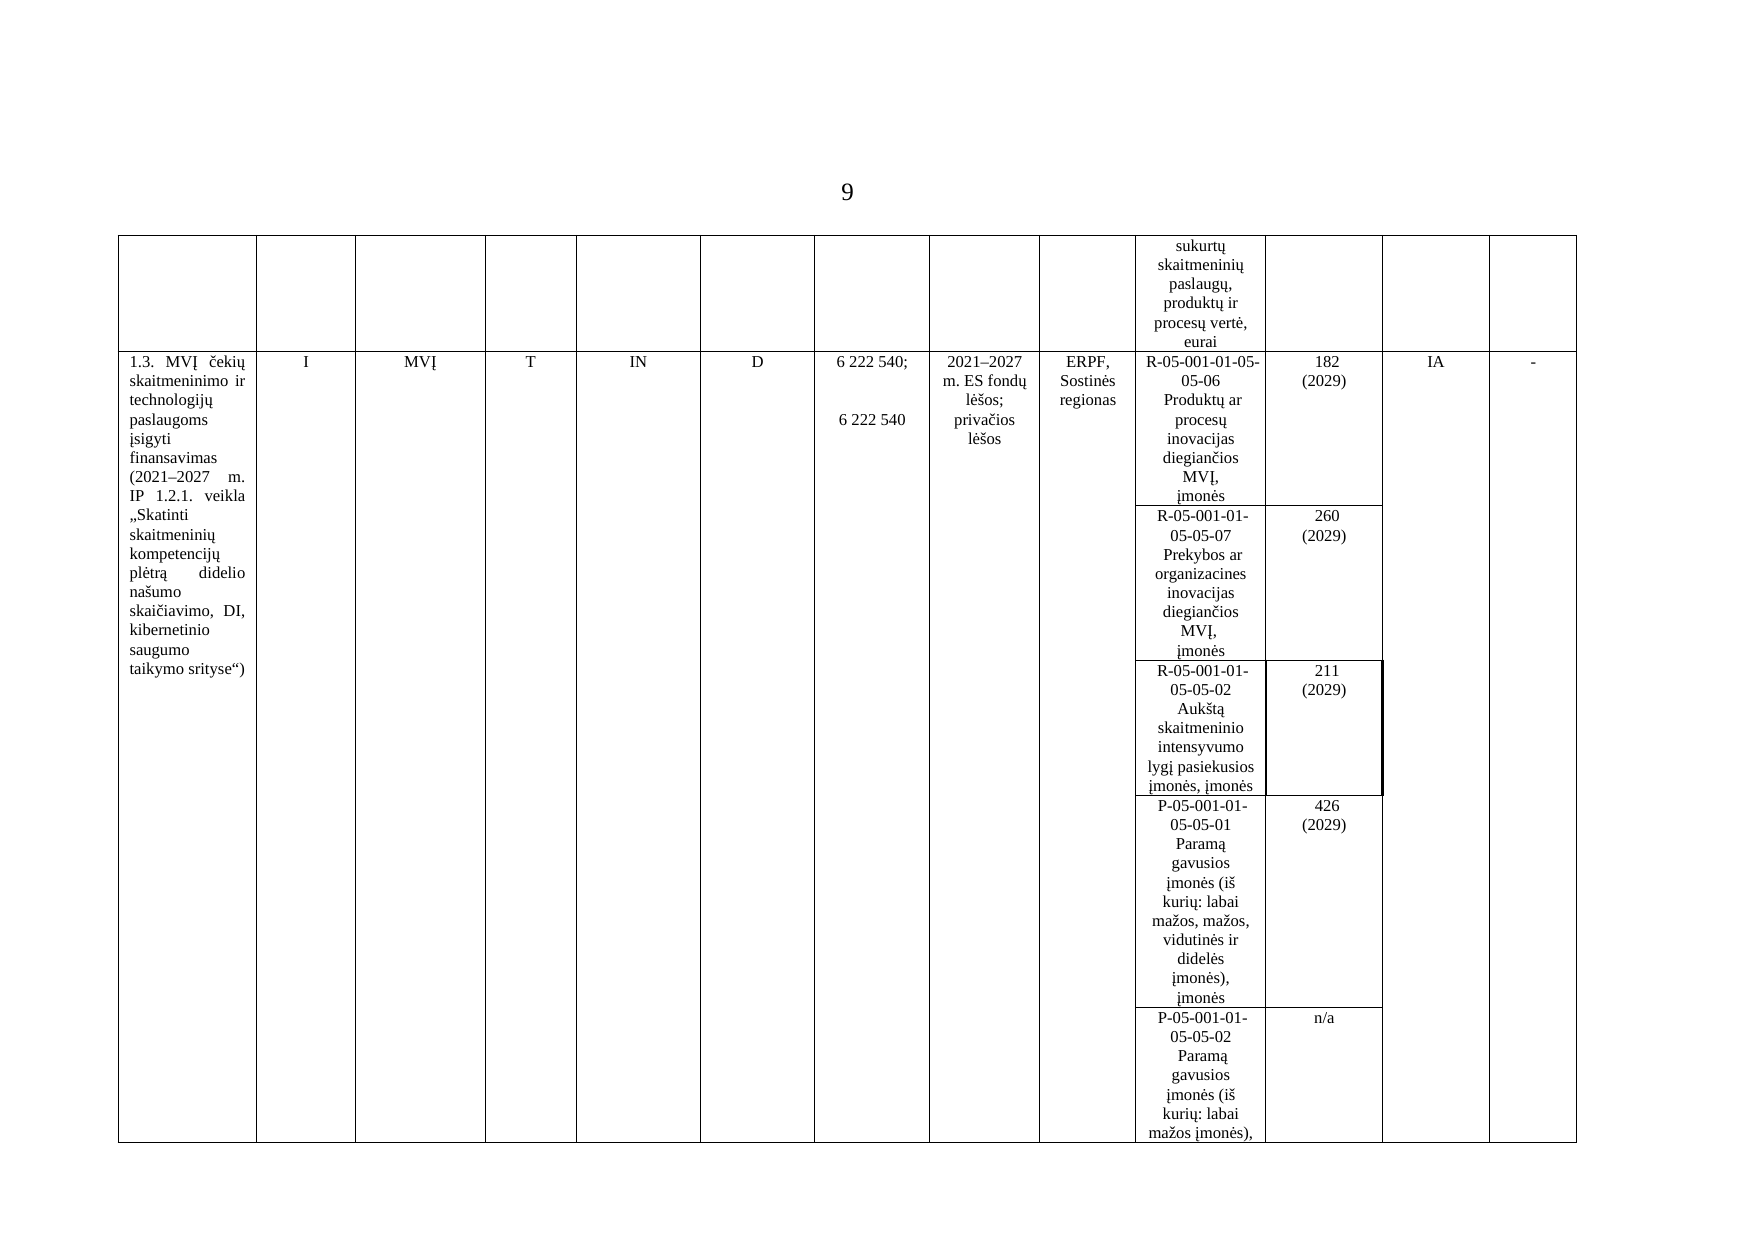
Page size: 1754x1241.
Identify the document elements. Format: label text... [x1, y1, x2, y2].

table_cell P-05-001-01-05-05-01 Paramą gavusios įmonės (iš kurių: labai mažos, mažos, vidutinės ir didelės įmonės), įmonės [1136, 796, 1265, 1007]
table_cell 260 (2029) [1266, 506, 1382, 659]
table_cell [1266, 236, 1382, 351]
table_cell [486, 236, 576, 351]
table_cell P-05-001-01-05-05-02 Paramą gavusios įmonės (iš kurių: labai mažos įmonės), [1136, 1008, 1265, 1142]
table_cell R-05-001-01-05-05-02 Aukštą skaitmeninio intensyvumo lygį pasiekusios įmonės, įmonės [1136, 661, 1265, 795]
table_cell I [257, 352, 355, 1142]
table_cell [577, 236, 700, 351]
table_cell MVĮ [356, 352, 485, 1142]
table_cell T [486, 352, 576, 1142]
table_cell R-05-001-01-05-05-07 Prekybos ar organizacines inovacijas diegiančios MVĮ, įmonės [1136, 506, 1265, 659]
table_cell [1040, 236, 1135, 351]
table_cell IA [1383, 352, 1489, 1142]
table_cell D [701, 352, 814, 1142]
table_cell [356, 236, 485, 351]
table_cell [257, 236, 355, 351]
table_cell [1383, 236, 1489, 351]
table_cell [701, 236, 814, 351]
table_cell sukurtų skaitmeninių paslaugų, produktų ir procesų vertė, eurai [1136, 236, 1265, 351]
table_cell - [1490, 352, 1576, 1142]
table_cell - [1490, 236, 1576, 351]
table_cell [119, 236, 256, 351]
table_cell n/a [1266, 1008, 1382, 1142]
table_cell 2021–2027 m. ES fondų lėšos; privačios lėšos [930, 352, 1039, 1142]
table_cell IN [577, 352, 700, 1142]
table_cell ERPF, Sostinės regionas [1040, 352, 1135, 1142]
table_cell 6 222 540; 6 222 540 [815, 352, 929, 1142]
table_cell R-05-001-01-05-05-06 Produktų ar procesų inovacijas diegiančios MVĮ, įmonės [1136, 352, 1265, 505]
table_cell [930, 236, 1039, 351]
table_cell 1.3. MVĮ čekių skaitmeninimo ir technologijų paslaugoms įsigyti finansavimas (2021–2027 m. IP 1.2.1. veikla „Skatinti skaitmeninių kompetencijų plėtrą didelio našumo skaičiavimo, DI, kibernetinio saugumo taikymo srityse“) [119, 352, 256, 1142]
table_cell [815, 236, 929, 351]
table_cell 426 (2029) [1266, 796, 1382, 1007]
table_cell 211 (2029) [1267, 661, 1381, 795]
table_cell 182 (2029) [1266, 352, 1382, 505]
